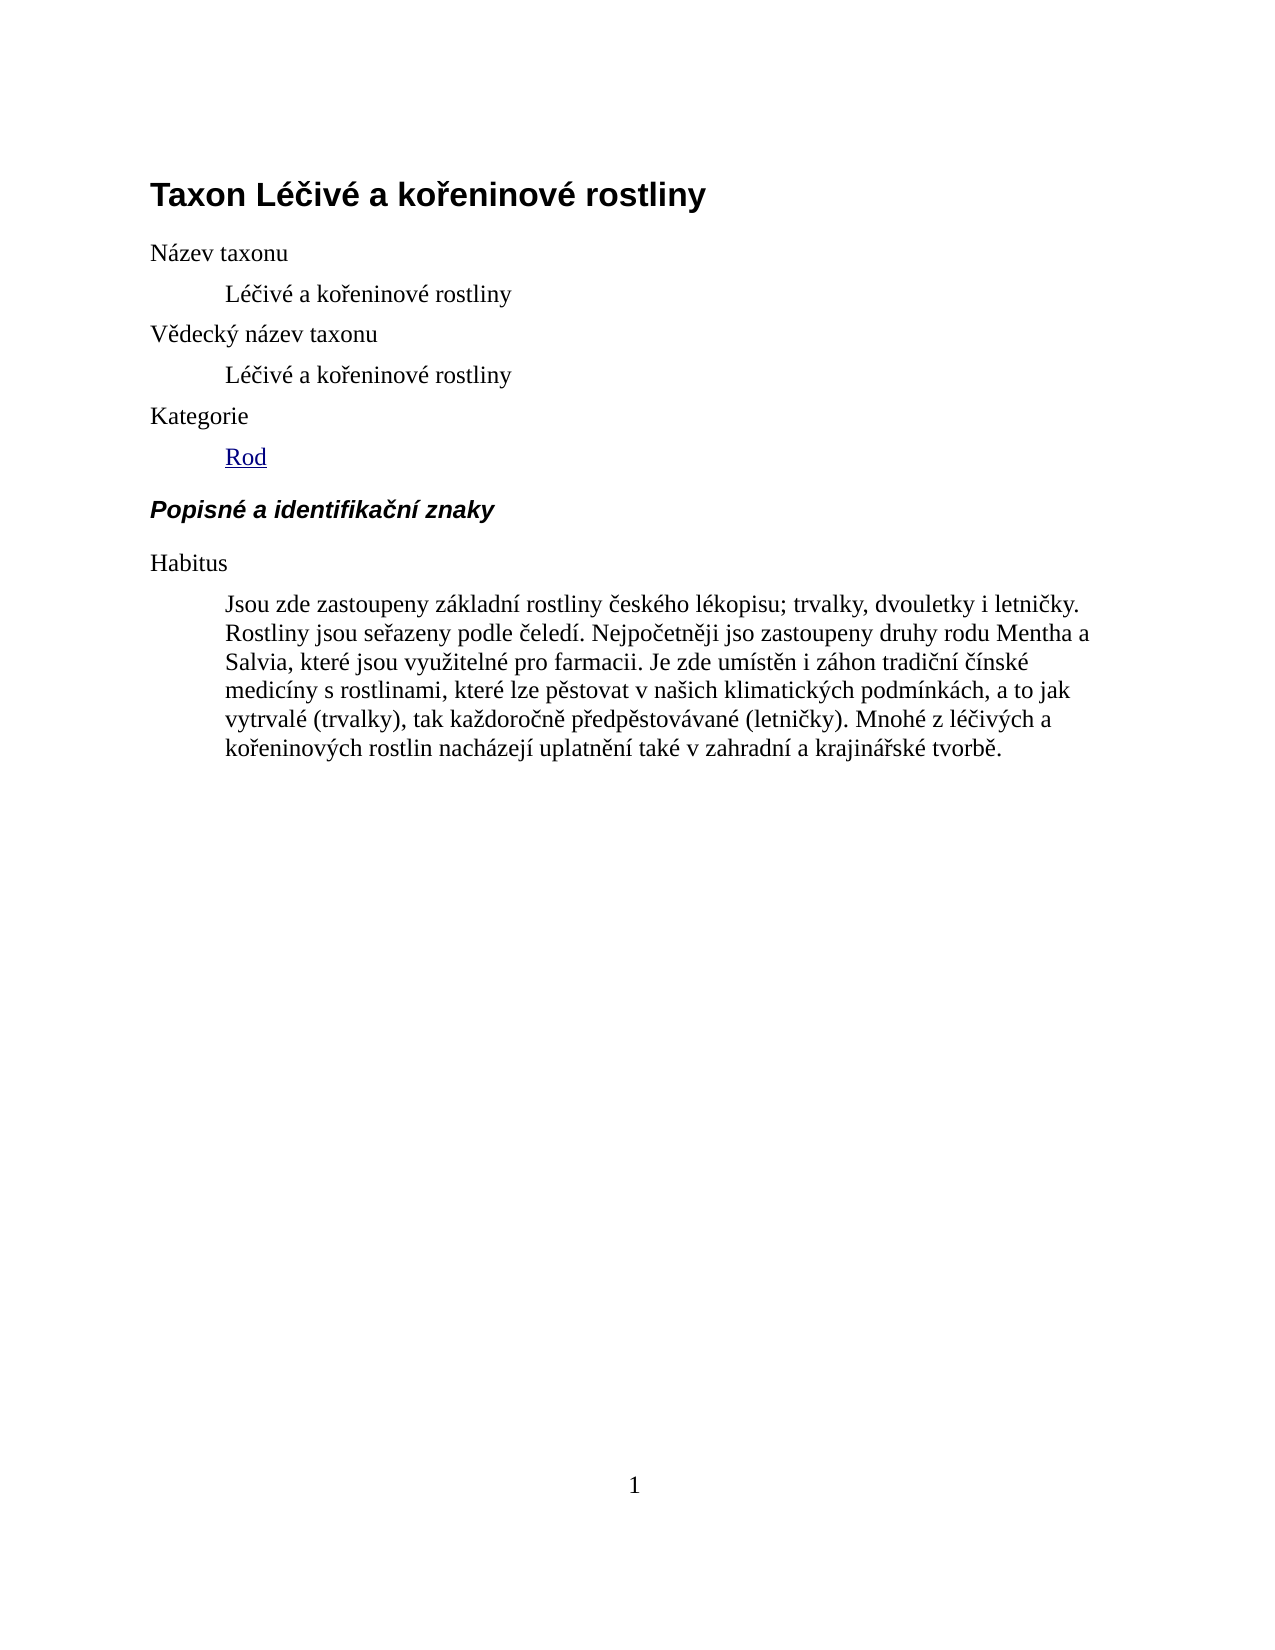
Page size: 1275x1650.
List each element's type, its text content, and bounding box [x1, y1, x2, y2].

text Léčivé a kořeninové rostliny [225, 279, 1125, 308]
text Léčivé a kořeninové rostliny [225, 360, 1125, 389]
text Název taxonu [150, 238, 1125, 267]
text Vědecký název taxonu [150, 319, 1125, 348]
text Kategorie [150, 401, 1125, 430]
text Habitus [150, 548, 1125, 577]
subtitle Taxon Léčivé a kořeninové rostliny [150, 175, 1125, 214]
text Jsou zde zastoupeny základní rostliny českého lékopisu; trvalky, dvouletky i letničky. Rostliny jsou seřazeny podle čeledí. Nejpočetněji jso zastoupeny druhy rodu Mentha a Salvia, které jsou využitelné pro farmacii. Je zde umístěn i záhon tradiční čínské medicíny s rostlinami, které lze pěstovat v našich klimatických podmínkách, a to jak vytrvalé (trvalky), tak každoročně předpěstovávané (letničky). Mnohé z léčivých a kořeninových rostlin nacházejí uplatnění také v zahradní a krajinářské tvorbě. [225, 589, 1125, 762]
text Rod [225, 442, 1125, 471]
subtitle Popisné a identifikační znaky [150, 496, 1125, 524]
